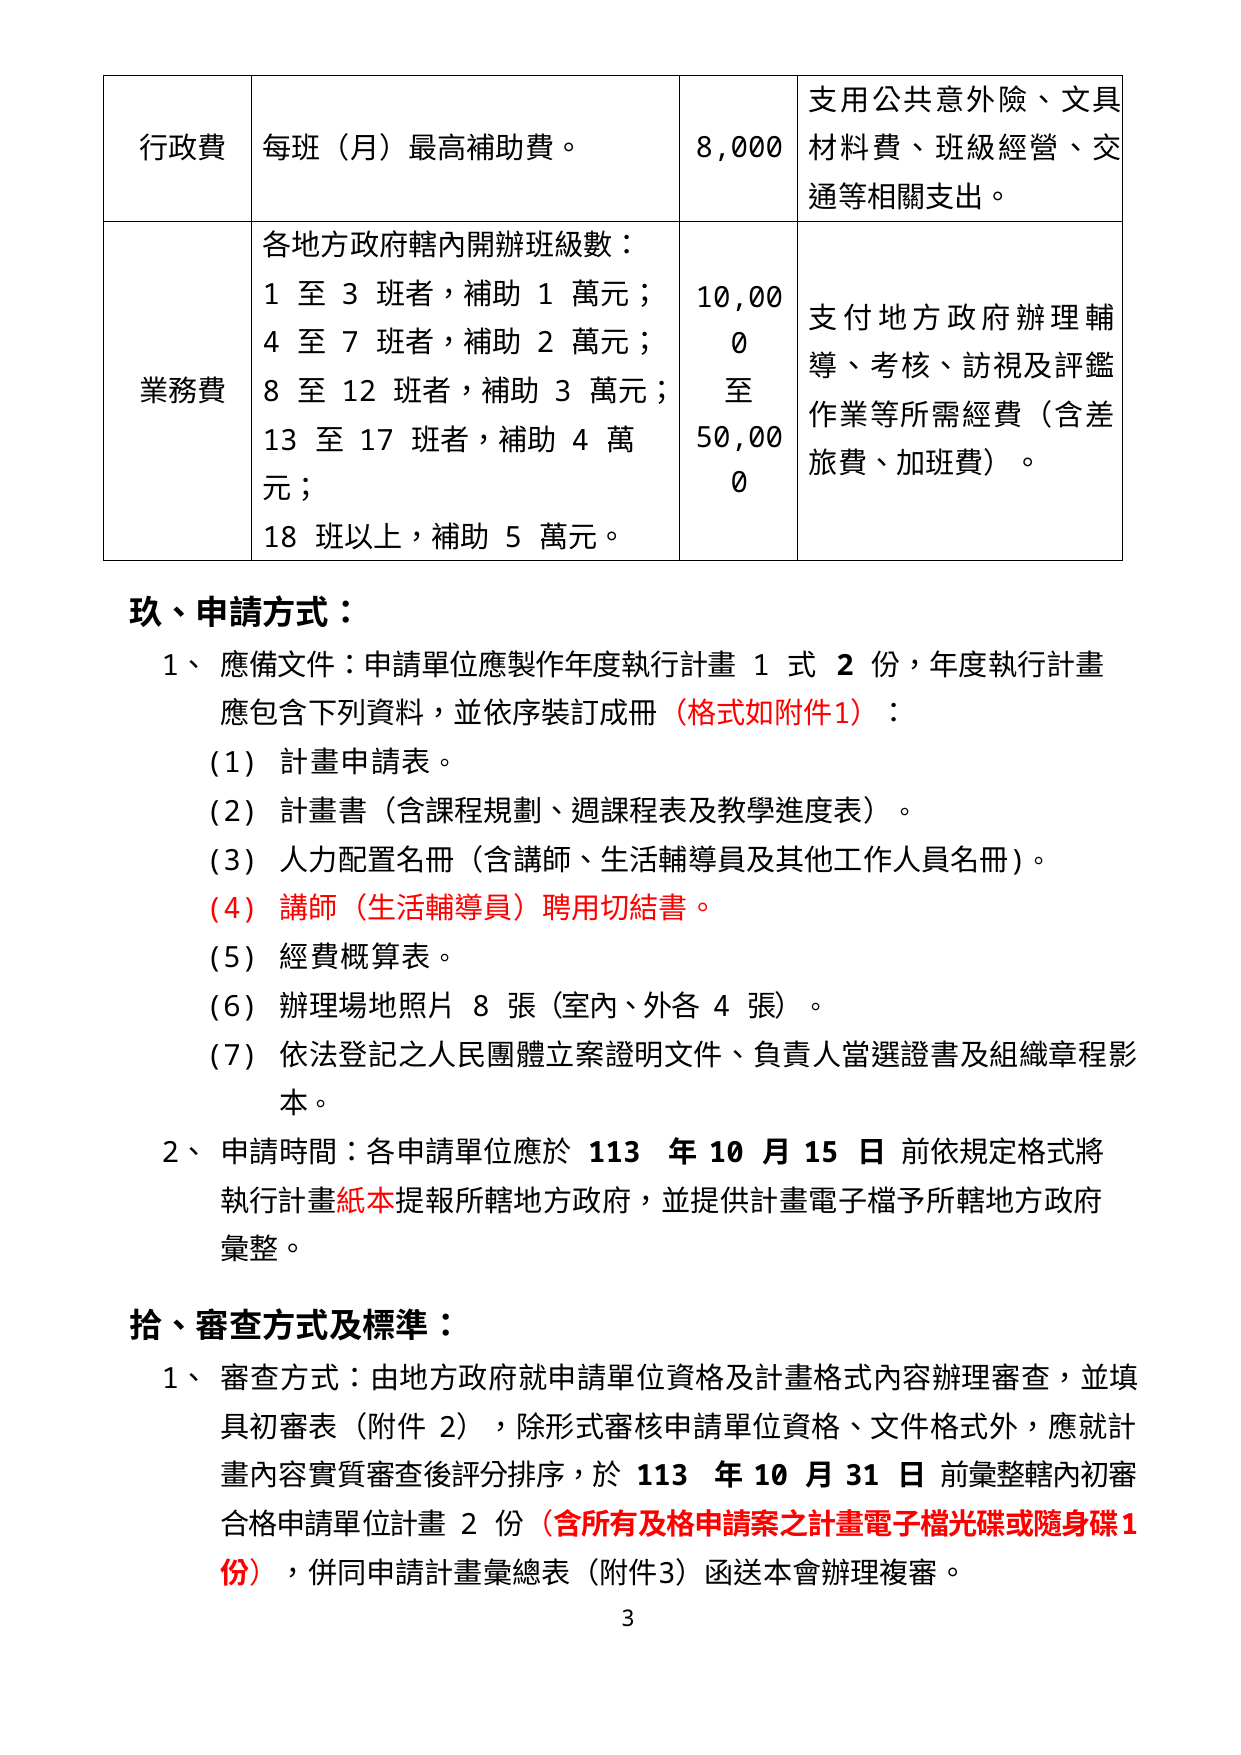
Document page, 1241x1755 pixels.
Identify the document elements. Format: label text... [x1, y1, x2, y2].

list 經費概算表。 [206, 934, 1138, 976]
table_header 每班（月）最高補助費。 [252, 76, 679, 221]
table_cell 支付地方政府辦理輔導、考核、訪視及評鑑作業等所需經費（含差旅費、加班費）。 [798, 222, 1122, 560]
list 審查方式：由地方政府就申請單位資格及計畫格式內容辦理審查，並填具初審表（附件 2），除形式審核申請單位資格、文件格式外，應就計畫內容實質審查後評分排序，於 113 年 10 月 31 日 前彙整轄內初審合格申請單位計畫 2 份（含所有及格申請案之計畫電子檔光碟或隨身碟1份），併同申請計畫彙總表（附件3）函送本會辦理複審。 [161, 1354, 1138, 1592]
list 計畫申請表。 [206, 739, 1138, 781]
list 講師（生活輔導員）聘用切結書。 [206, 885, 1138, 927]
table_cell 各地方政府轄內開辦班級數： 1 至 3 班者，補助 1 萬元； 4 至 7 班者，補助 2 萬元； 8 至 12 班者，補助 3 萬元； 13 至 17 班者，補助 4 萬元； 18 班以上，補助 5 萬元。 [252, 222, 679, 560]
table_header 行政費 [104, 76, 251, 221]
table_header 支用公共意外險、文具材料費、班級經營、交通等相關支出。 [798, 76, 1122, 221]
list 人力配置名冊（含講師、生活輔導員及其他工作人員名冊)。 [206, 836, 1138, 879]
table_cell 業務費 [104, 222, 251, 560]
list 申請時間：各申請單位應於 113 年 10 月 15 日 前依規定格式將執行計畫紙本提報所轄地方政府，並提供計畫電子檔予所轄地方政府彙整。 [161, 1128, 1105, 1268]
text 拾、審查方式及標準： [129, 1299, 1138, 1347]
list 辦理場地照片 8 張（室內、外各 4 張）。 [206, 982, 1138, 1025]
text 玖、申請方式： [129, 586, 1138, 634]
table_header 8,000 [680, 76, 797, 221]
list 應備文件：申請單位應製作年度執行計畫 1 式 2 份，年度執行計畫應包含下列資料，並依序裝訂成冊（格式如附件1）： [161, 641, 1105, 732]
table_cell 10,000 至 50,000 [680, 222, 797, 560]
list 依法登記之人民團體立案證明文件、負責人當選證書及組織章程影本。 [206, 1031, 1138, 1122]
list 計畫書（含課程規劃、週課程表及教學進度表）。 [206, 787, 1138, 830]
